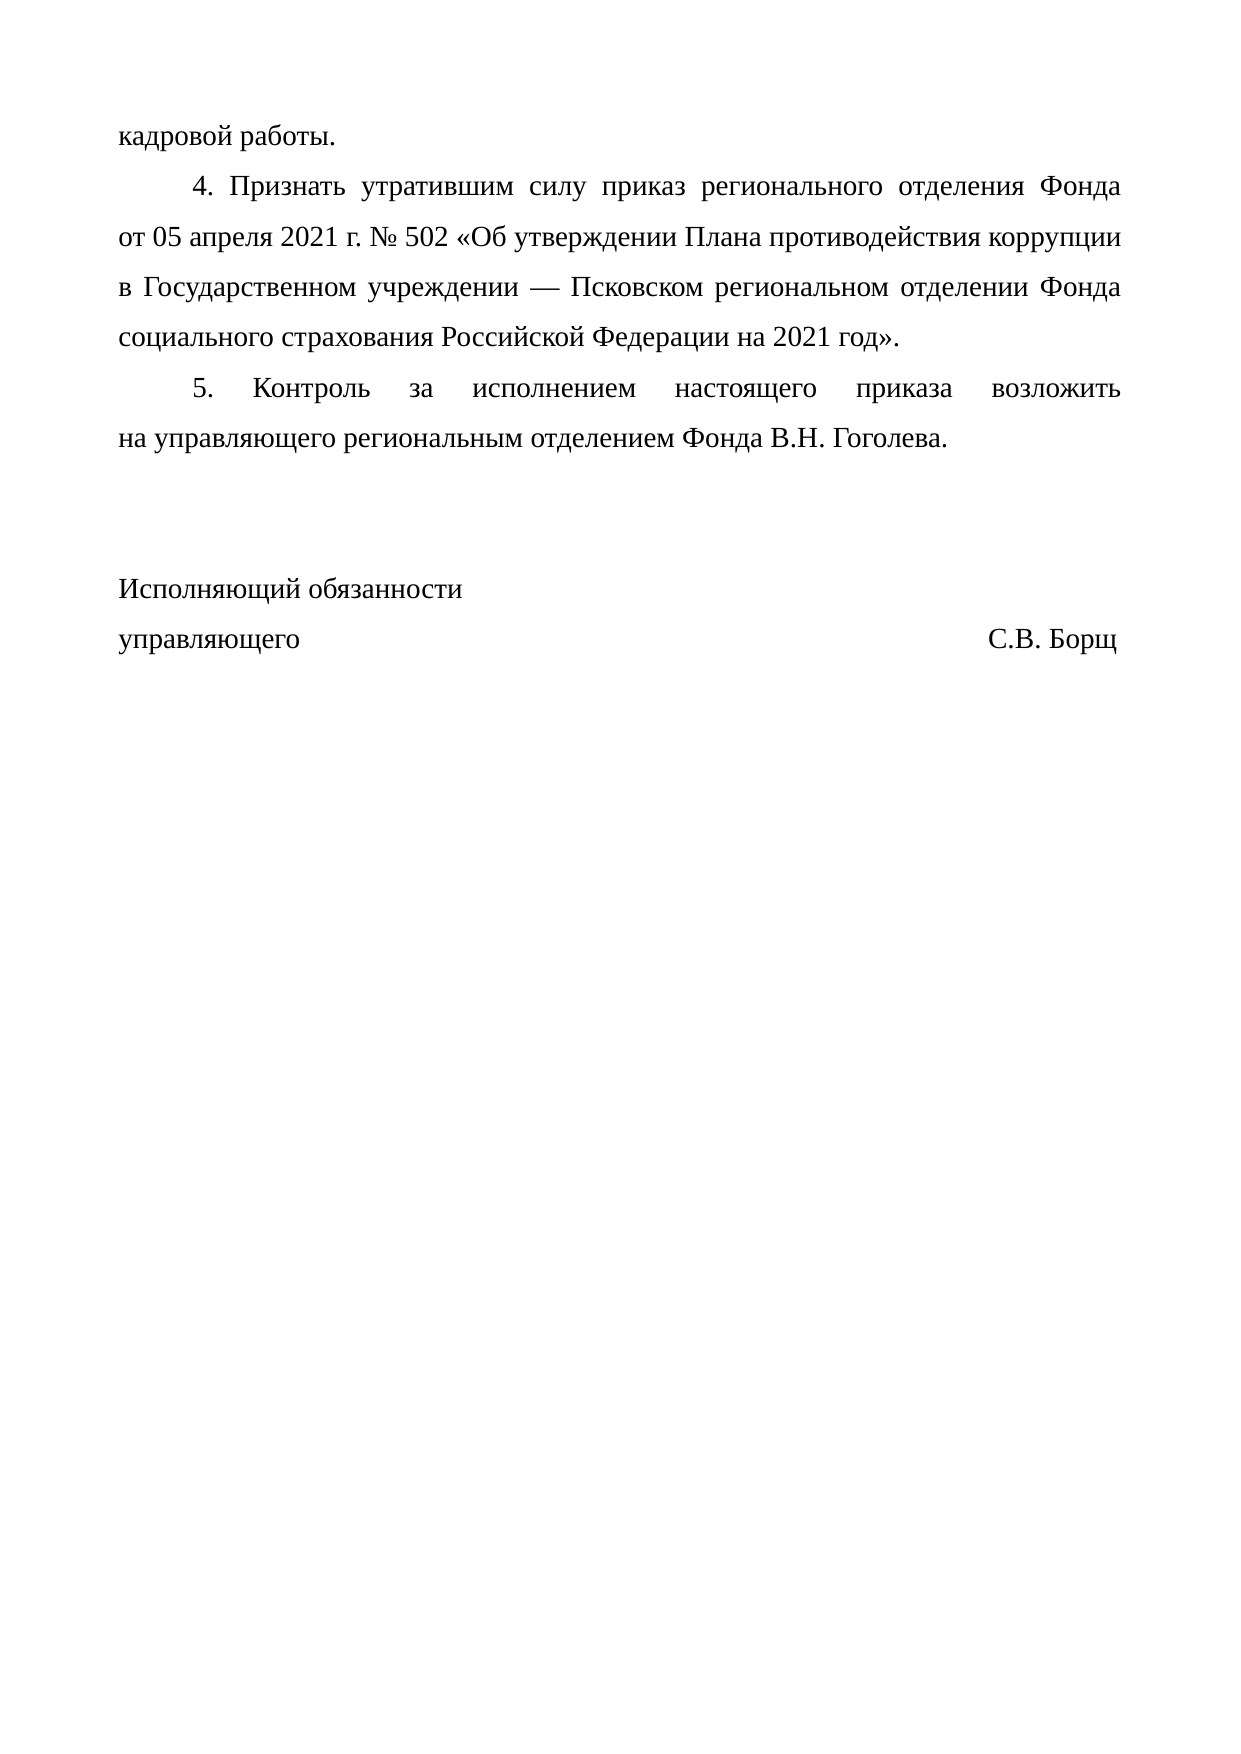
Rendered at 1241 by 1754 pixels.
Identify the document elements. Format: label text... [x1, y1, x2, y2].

text - кадровой работы. [118, 118, 1122, 152]
text 4. Признать утратившим силу приказ регионального отделения Фонда от 05 апреля 2021 г. № 502 «Об утверждении Плана противодействия коррупции в Государственном учреждении — Псковском региональном отделении Фонда социального страхования Российской Федерации на 2021 год». [118, 168, 1122, 353]
text 5. Контроль за исполнением настоящего приказа возложить на управляющего региональным отделением Фонда В.Н. Гоголева. [118, 370, 1122, 453]
text Исполняющий обязанности [118, 571, 1122, 604]
text управляющего С.В. Борщ [118, 621, 1122, 655]
